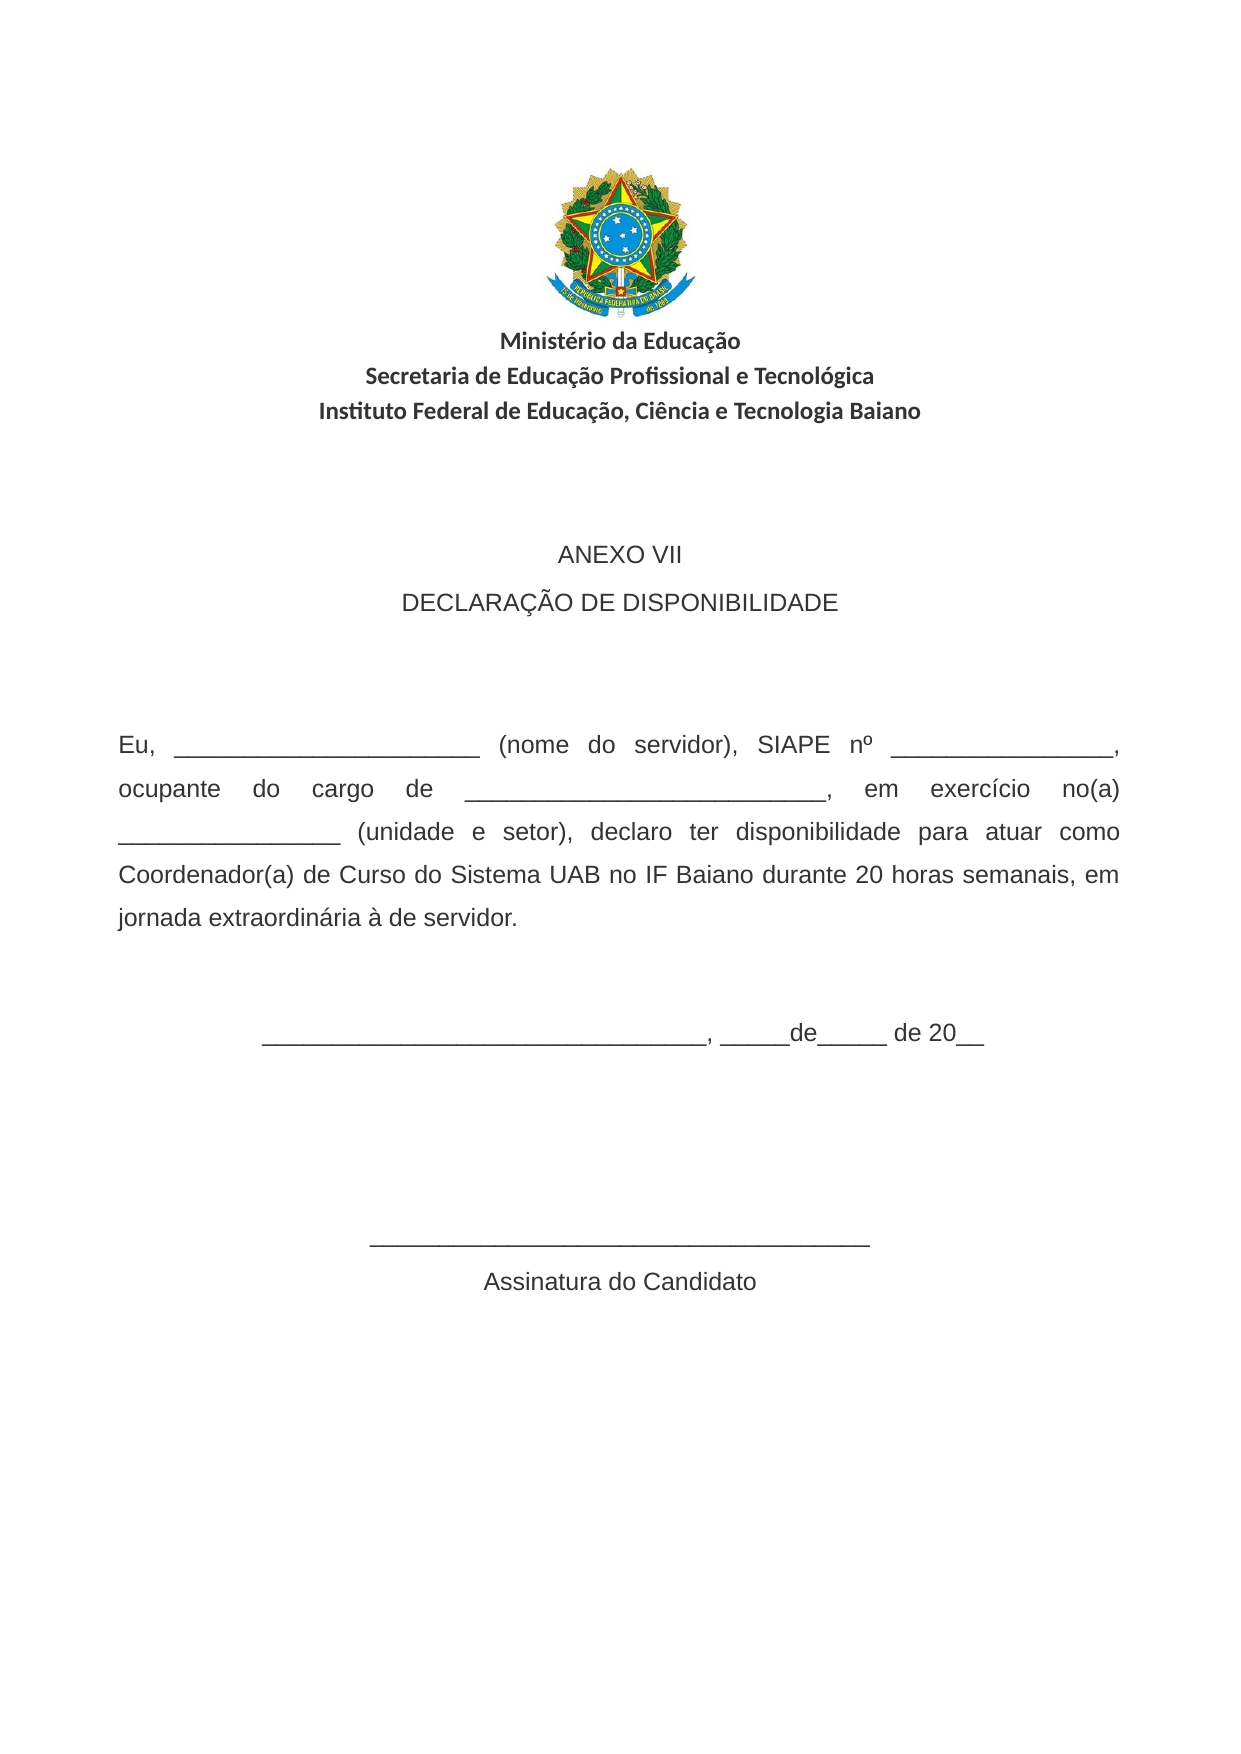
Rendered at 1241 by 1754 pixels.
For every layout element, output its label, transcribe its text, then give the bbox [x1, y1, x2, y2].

text Ministério da Educação Secretaria de Educação Profissional e Tecnológica Instituto Federal de Educação, Ciência e Tecnologia Baiano [118, 164, 1122, 426]
text ____________________________________ [118, 1219, 1122, 1248]
picture [541, 164, 699, 321]
text Eu, ______________________ (nome do servidor), SIAPE nº ________________, ocupante do cargo de __________________________, em exercício no(a) ________________ (unidade e setor), declaro ter disponibilidade para atuar como Coordenador(a) de Curso do Sistema UAB no IF Baiano durante 20 horas semanais, em jornada extraordinária à de servidor. [118, 730, 1122, 932]
text ANEXO VII [118, 540, 1122, 569]
text ________________________________, _____de_____ de 20__ [118, 1018, 1122, 1047]
text DECLARAÇÃO DE DISPONIBILIDADE [118, 588, 1122, 616]
text Assinatura do Candidato [118, 1266, 1122, 1295]
